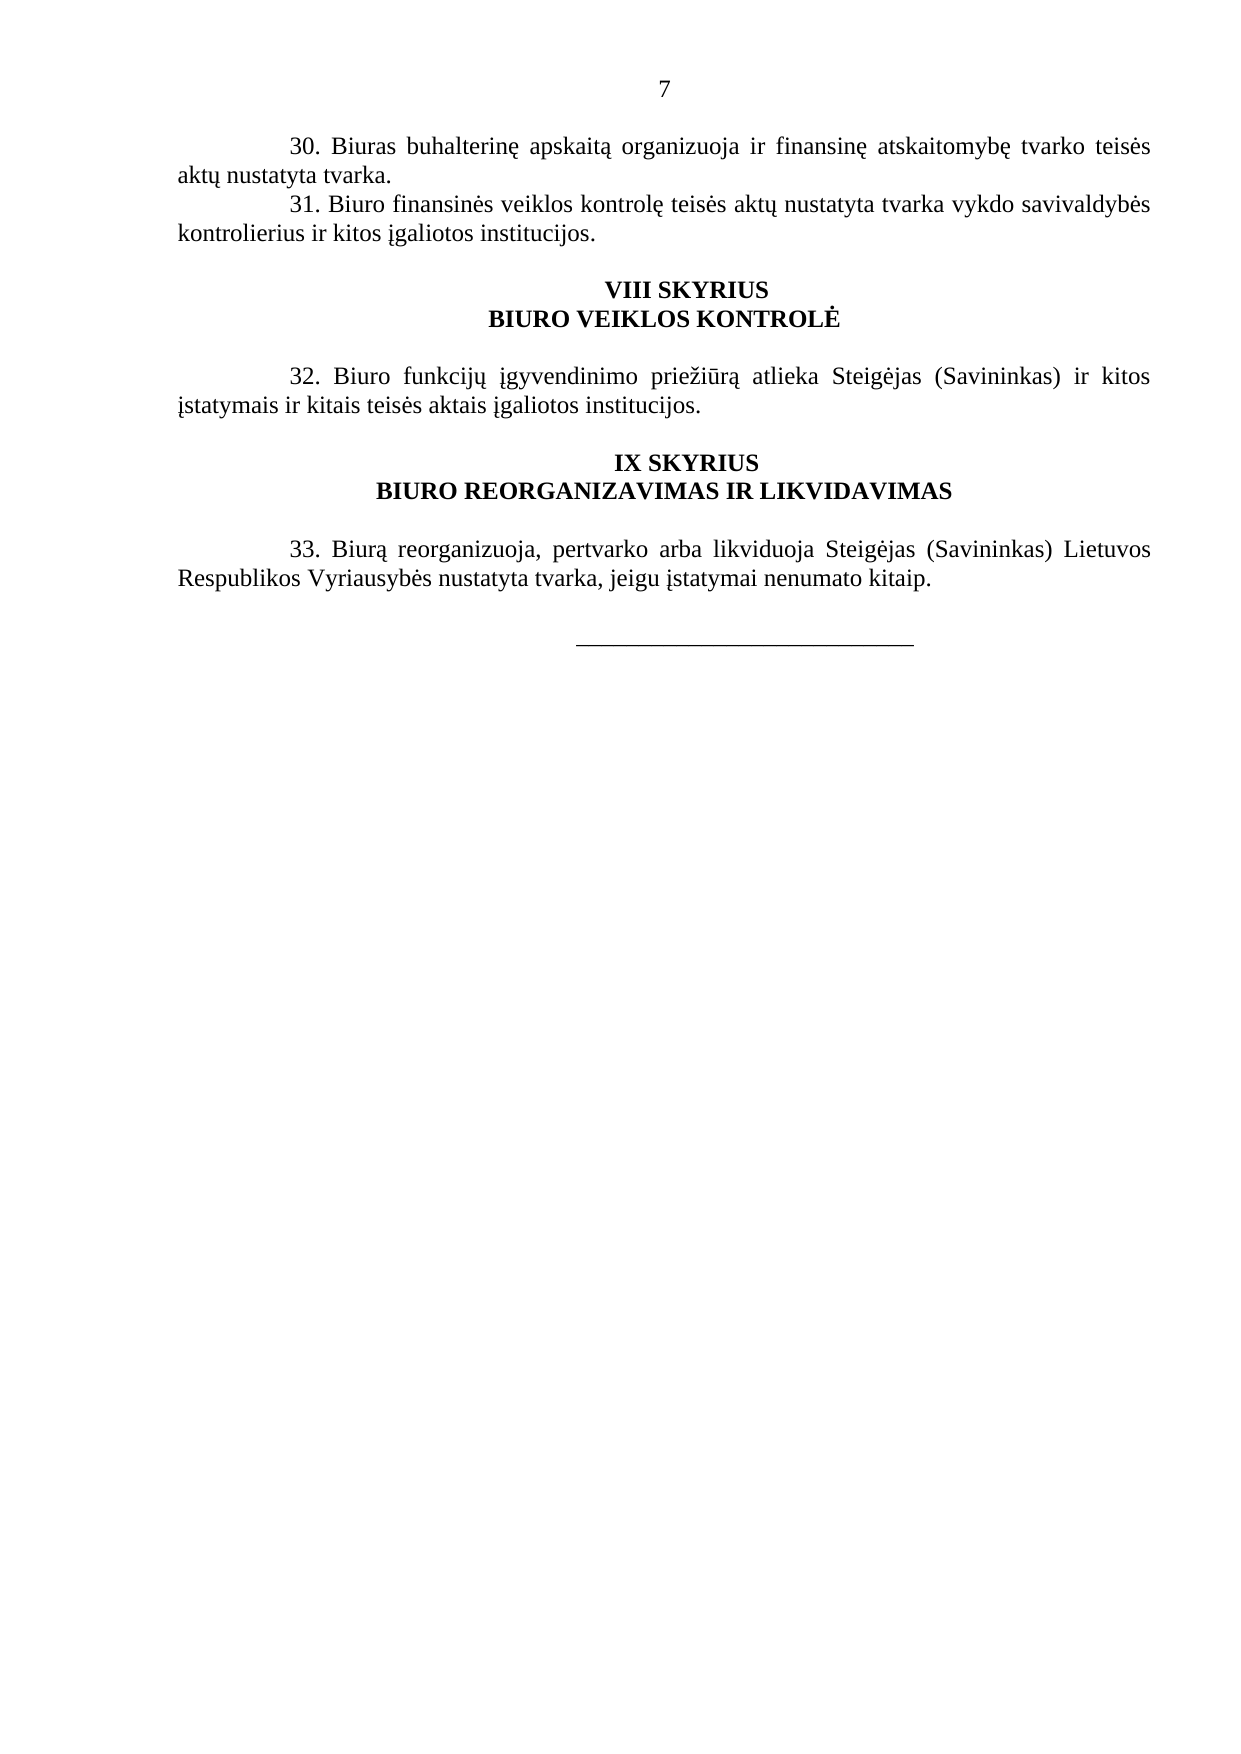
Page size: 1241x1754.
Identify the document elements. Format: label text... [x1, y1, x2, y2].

text BIURO VEIKLOS KONTROLĖ [177, 304, 1152, 333]
text IX SKYRIUS [222, 448, 1152, 476]
text 30. Biuras buhalterinę apskaitą organizuoja ir finansinę atskaitomybę tvarko teisės aktų nustatyta tvarka. [177, 131, 1152, 189]
text 32. Biuro funkcijų įgyvendinimo priežiūrą atlieka Steigėjas (Savininkas) ir kitos įstatymais ir kitais teisės aktais įgaliotos institucijos. [177, 361, 1152, 419]
text ___________________________ [327, 620, 1152, 649]
text 31. Biuro finansinės veiklos kontrolę teisės aktų nustatyta tvarka vykdo savivaldybės kontrolierius ir kitos įgaliotos institucijos. [177, 189, 1152, 246]
text BIURO REORGANIZAVIMAS IR LIKVIDAVIMAS [177, 476, 1152, 505]
text 33. Biurą reorganizuoja, pertvarko arba likviduoja Steigėjas (Savininkas) Lietuvos Respublikos Vyriausybės nustatyta tvarka, jeigu įstatymai nenumato kitaip. [177, 534, 1152, 591]
text VIII SKYRIUS [222, 275, 1152, 304]
